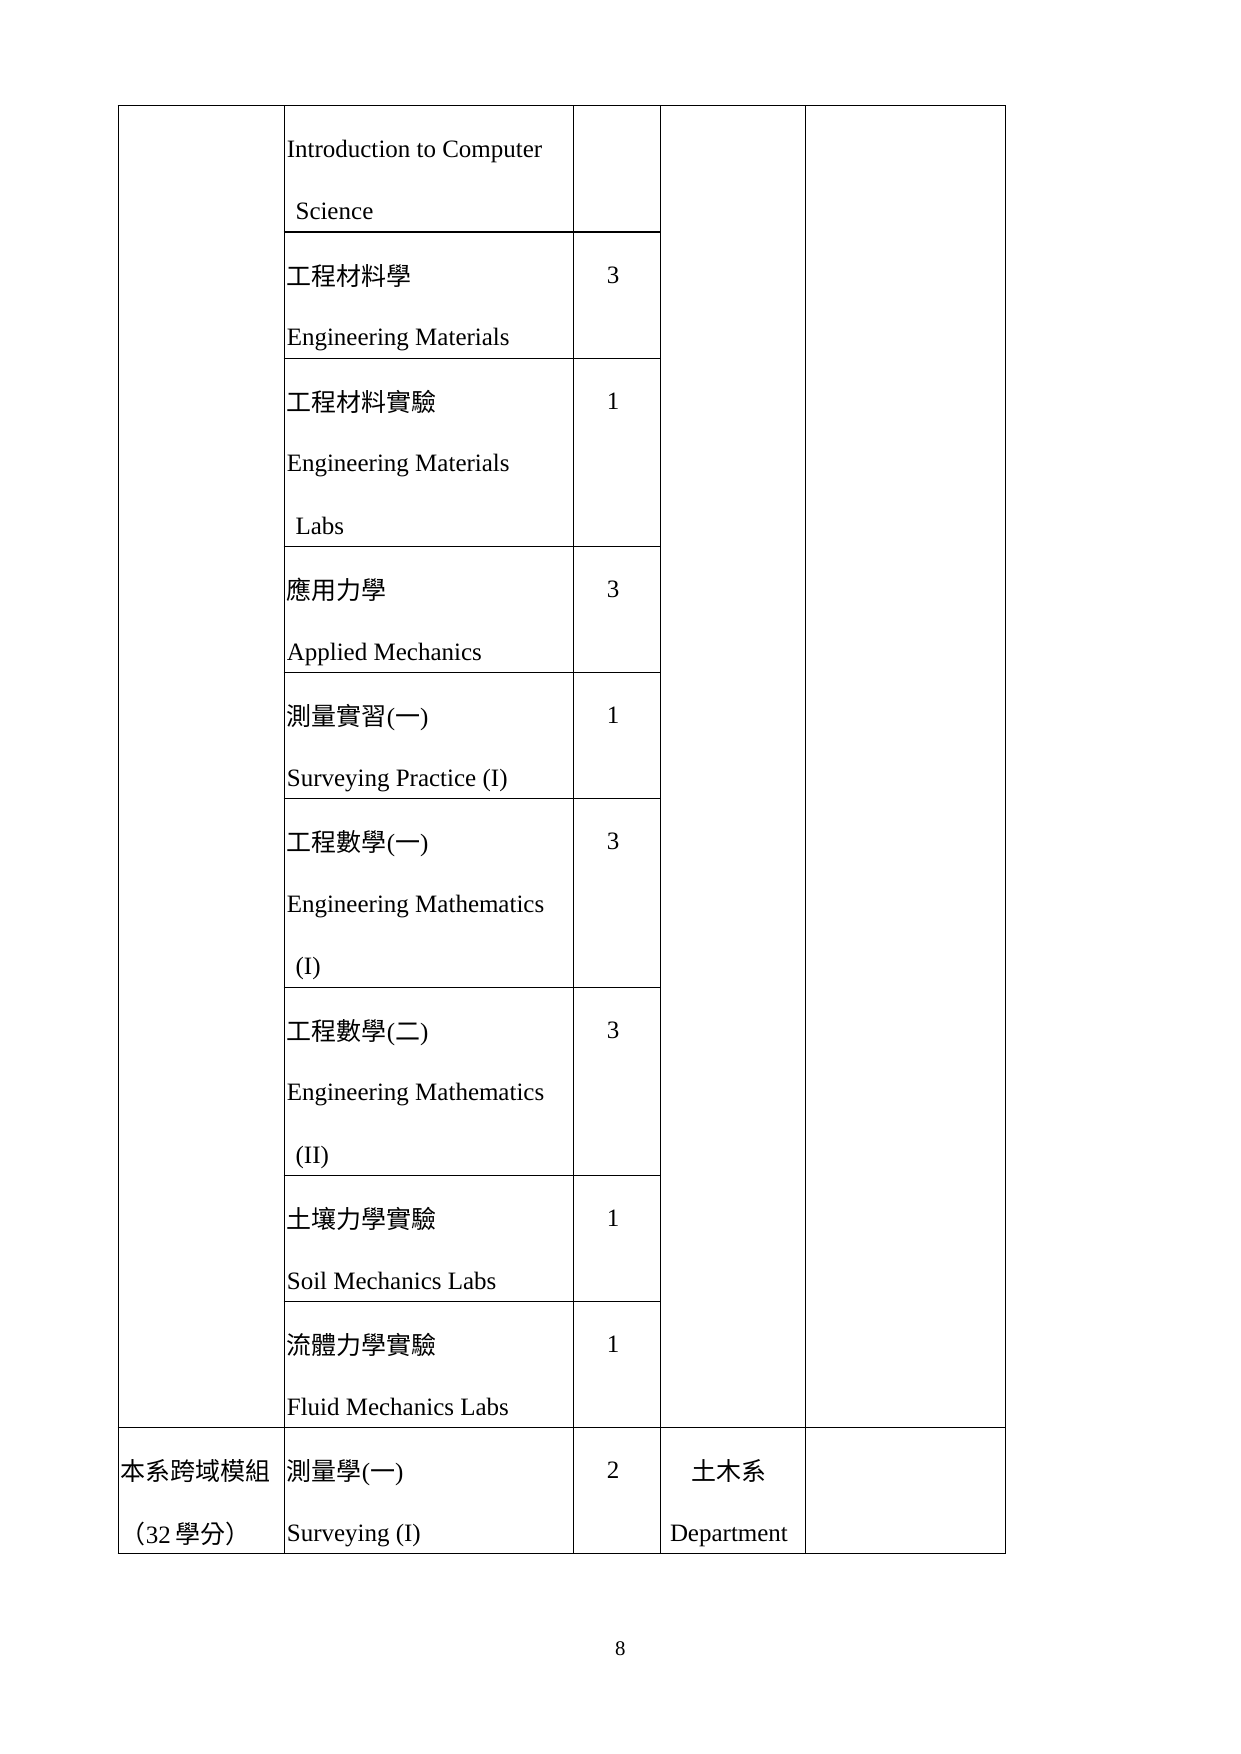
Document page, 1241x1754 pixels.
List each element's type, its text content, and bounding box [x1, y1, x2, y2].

table_cell 3 [574, 547, 660, 672]
table_cell 3 [574, 988, 660, 1175]
table_cell [119, 106, 284, 1427]
table_cell 本系跨域模組 （32學分） [119, 1428, 284, 1553]
table_cell 測量學(一) Surveying (I) [285, 1428, 573, 1553]
table_cell 工程材料學 Engineering Materials [285, 233, 573, 357]
table_cell [806, 1428, 1005, 1553]
table_cell 工程材料實驗 Engineering Materials Labs [285, 359, 573, 546]
table_cell [661, 106, 805, 1427]
table_cell 3 [574, 233, 660, 357]
table_cell 1 [574, 1302, 660, 1427]
table_cell [574, 106, 660, 231]
table_cell 工程數學(二) Engineering Mathematics (II) [285, 988, 573, 1175]
table_cell 工程數學(一) Engineering Mathematics (I) [285, 799, 573, 987]
table_cell [806, 106, 1005, 1427]
table_cell 1 [574, 673, 660, 798]
table_cell 1 [574, 1176, 660, 1301]
table_cell 測量實習(一) Surveying Practice (I) [285, 673, 573, 798]
table_cell 3 [574, 799, 660, 987]
table_cell Introduction to Computer Science [285, 106, 573, 231]
table_cell 流體力學實驗 Fluid Mechanics Labs [285, 1302, 573, 1427]
table_cell 應用力學 Applied Mechanics [285, 547, 573, 672]
table_cell 1 [574, 359, 660, 546]
table_cell 土木系 Department [661, 1428, 805, 1553]
table_cell 2 [574, 1428, 660, 1553]
table_cell 土壤力學實驗 Soil Mechanics Labs [285, 1176, 573, 1301]
